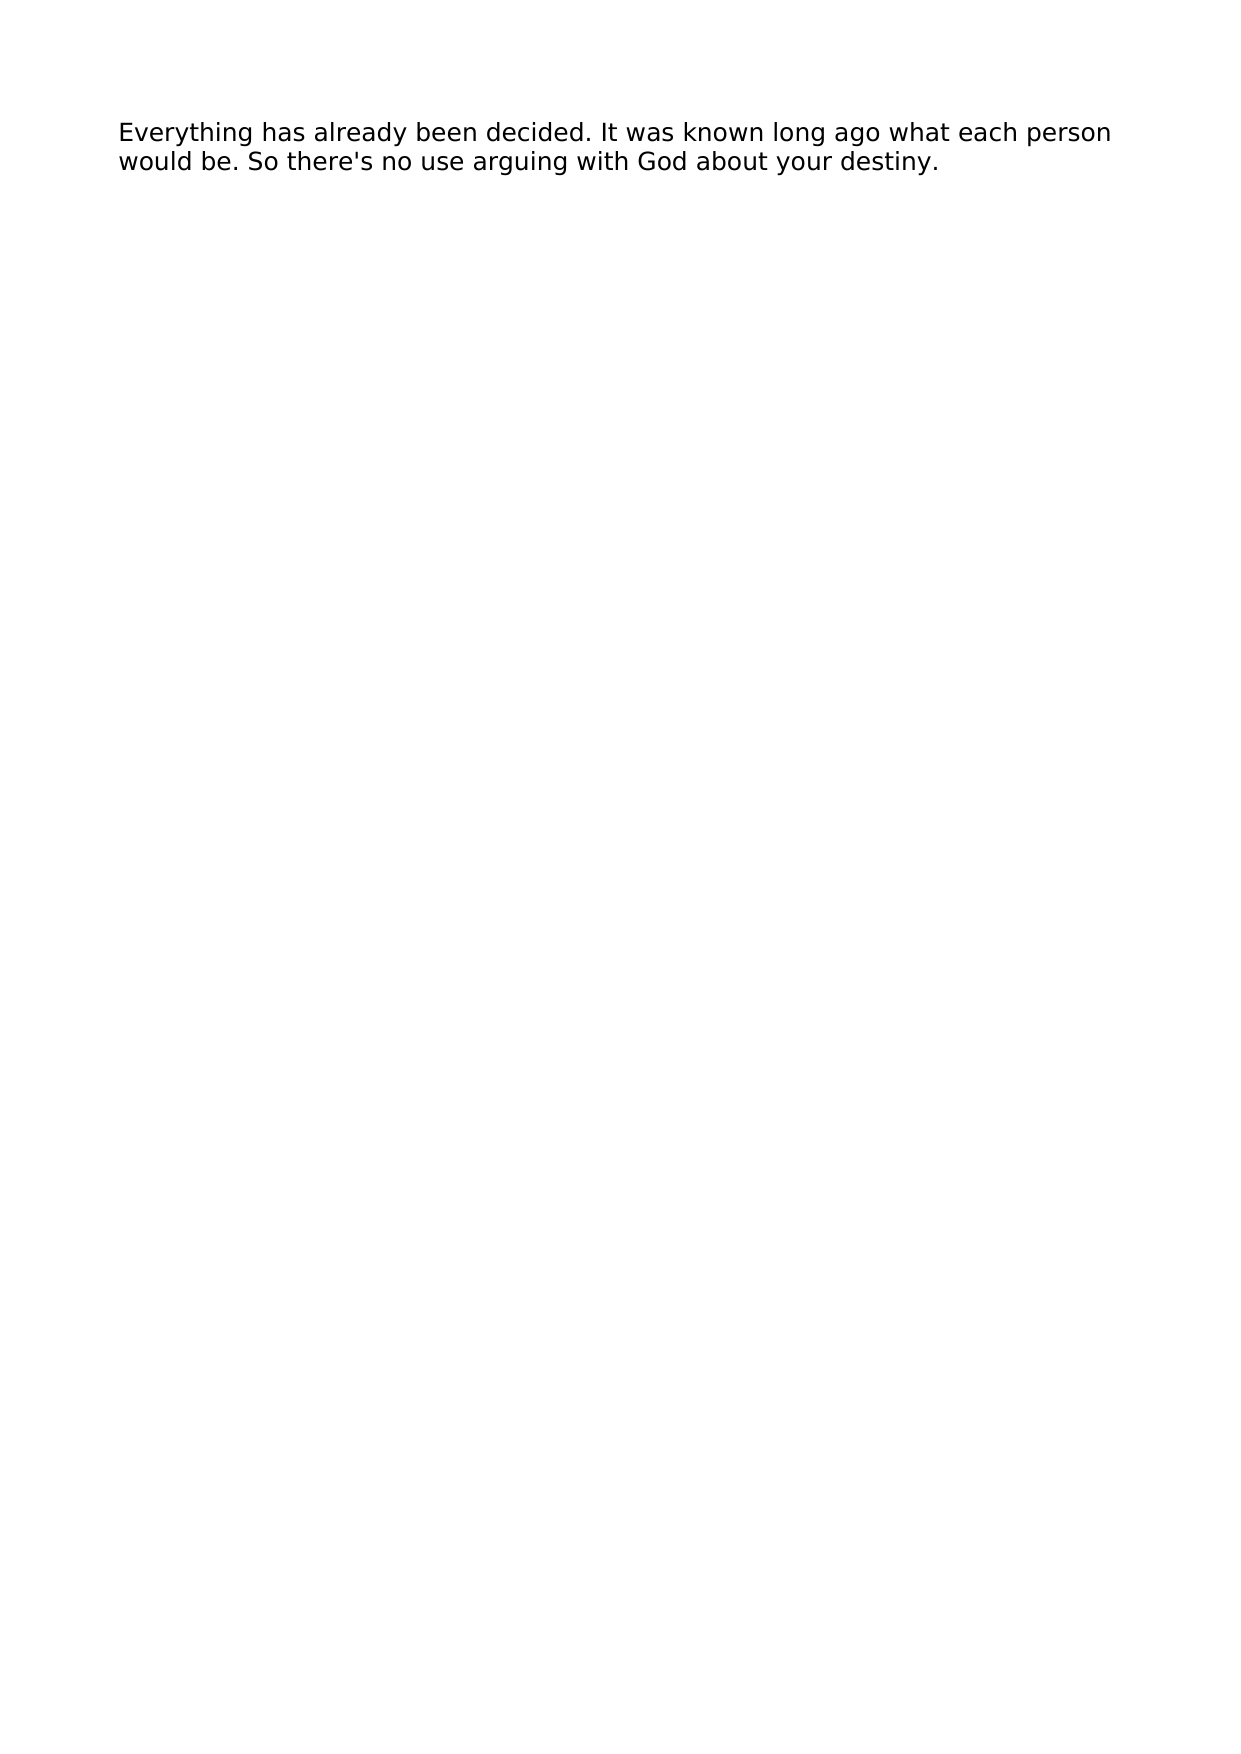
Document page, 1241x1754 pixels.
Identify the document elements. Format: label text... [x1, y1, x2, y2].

text Everything has already been decided. It was known long ago what each person would be. So there's no use arguing with God about your destiny. [118, 118, 1122, 176]
